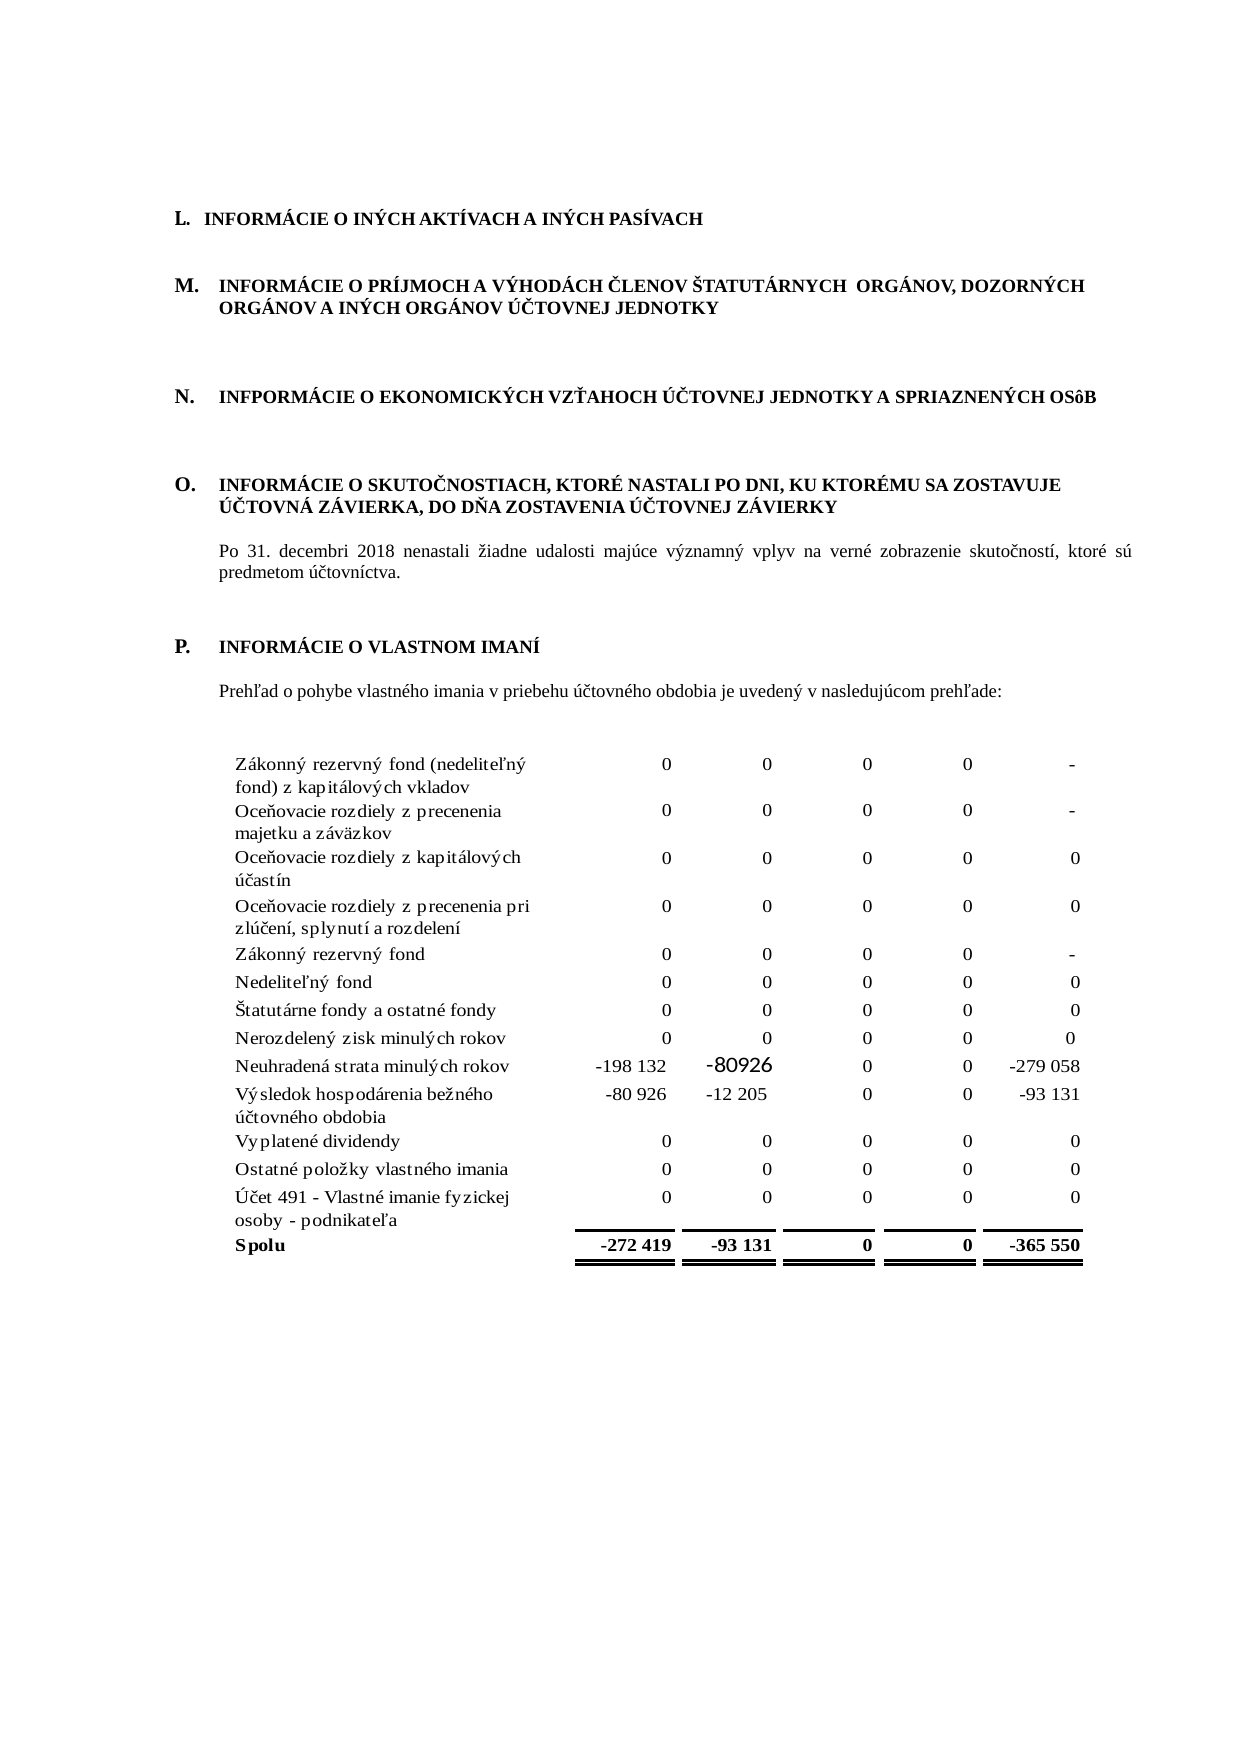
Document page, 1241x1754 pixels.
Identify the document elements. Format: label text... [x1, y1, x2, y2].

subtitle INFORMÁCIE O VLASTNOM IMANÍ [174, 634, 1134, 658]
text Po 31. decembri 2018 nenastali žiadne udalosti majúce významný vplyv na verné zobrazenie skutočností, ktoré sú predmetom účtovníctva. [219, 539, 1134, 583]
subtitle INFORMÁCIE O PRÍJMOCH A VÝHODÁCH ČLENOV ŠTATUTÁRNYCH ORGÁNOV, DOZORNÝCH ORGÁNOV A INÝCH ORGÁNOV ÚČTOVNEJ JEDNOTKY [174, 273, 1134, 319]
text Prehľad o pohybe vlastného imania v priebehu účtovného obdobia je uvedený v nasledujúcom prehľade: [219, 680, 1134, 702]
subtitle INFORMÁCIE O SKUTOČNOSTIACH, KTORÉ NASTALI PO DNI, KU KTORÉMU SA ZOSTAVUJE ÚČTOVNÁ ZÁVIERKA, DO DŇA ZOSTAVENIA ÚČTOVNEJ ZÁVIERKY [174, 472, 1134, 518]
subtitle INFPORMÁCIE O EKONOMICKÝCH VZŤAHOCH ÚČTOVNEJ JEDNOTKY A SPRIAZNENÝCH OSôB [174, 383, 1134, 408]
subtitle INFORMÁCIE O INÝCH AKTÍVACH A INÝCH PASÍVACH [174, 206, 1134, 230]
